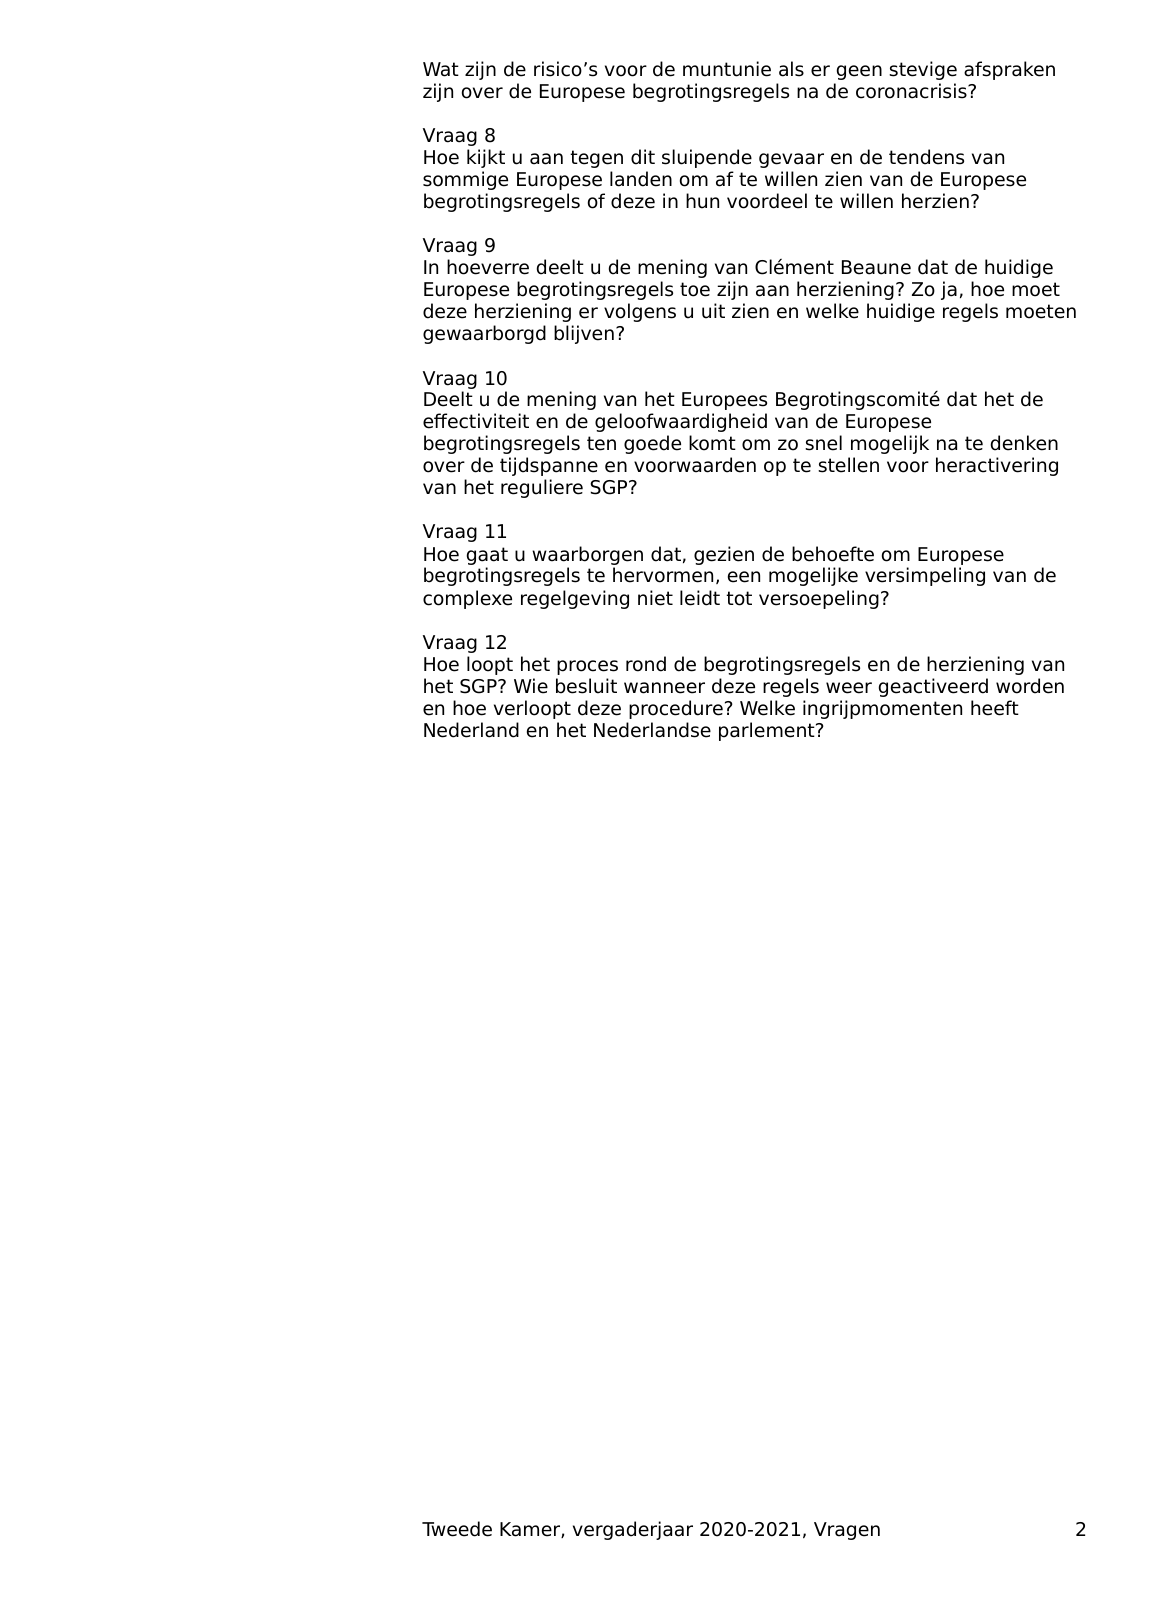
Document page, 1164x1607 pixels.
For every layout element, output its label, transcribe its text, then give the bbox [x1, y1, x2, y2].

text Hoe kijkt u aan tegen dit sluipende gevaar en de tendens van sommige Europese landen om af te willen zien van de Europese begrotingsregels of deze in hun voordeel te willen herzien? [422, 147, 1087, 213]
text Deelt u de mening van het Europees Begrotingscomité dat het de effectiviteit en de geloofwaardigheid van de Europese begrotingsregels ten goede komt om zo snel mogelijk na te denken over de tijdspanne en voorwaarden op te stellen voor heractivering van het reguliere SGP? [422, 389, 1087, 499]
text In hoeverre deelt u de mening van Clément Beaune dat de huidige Europese begrotingsregels toe zijn aan herziening? Zo ja, hoe moet deze herziening er volgens u uit zien en welke huidige regels moeten gewaarborgd blijven? [422, 257, 1087, 345]
text Vraag 8 [422, 125, 1087, 147]
text Vraag 12 [422, 632, 1087, 653]
text Vraag 9 [422, 235, 1087, 257]
text Vraag 10 [422, 367, 1087, 389]
text Wat zijn de risico’s voor de muntunie als er geen stevige afspraken zijn over de Europese begrotingsregels na de coronacrisis? [422, 59, 1087, 103]
text Vraag 11 [422, 521, 1087, 543]
text Hoe loopt het proces rond de begrotingsregels en de herziening van het SGP? Wie besluit wanneer deze regels weer geactiveerd worden en hoe verloopt deze procedure? Welke ingrijpmomenten heeft Nederland en het Nederlandse parlement? [422, 653, 1087, 741]
text Hoe gaat u waarborgen dat, gezien de behoefte om Europese begrotingsregels te hervormen, een mogelijke versimpeling van de complexe regelgeving niet leidt tot versoepeling? [422, 543, 1087, 609]
